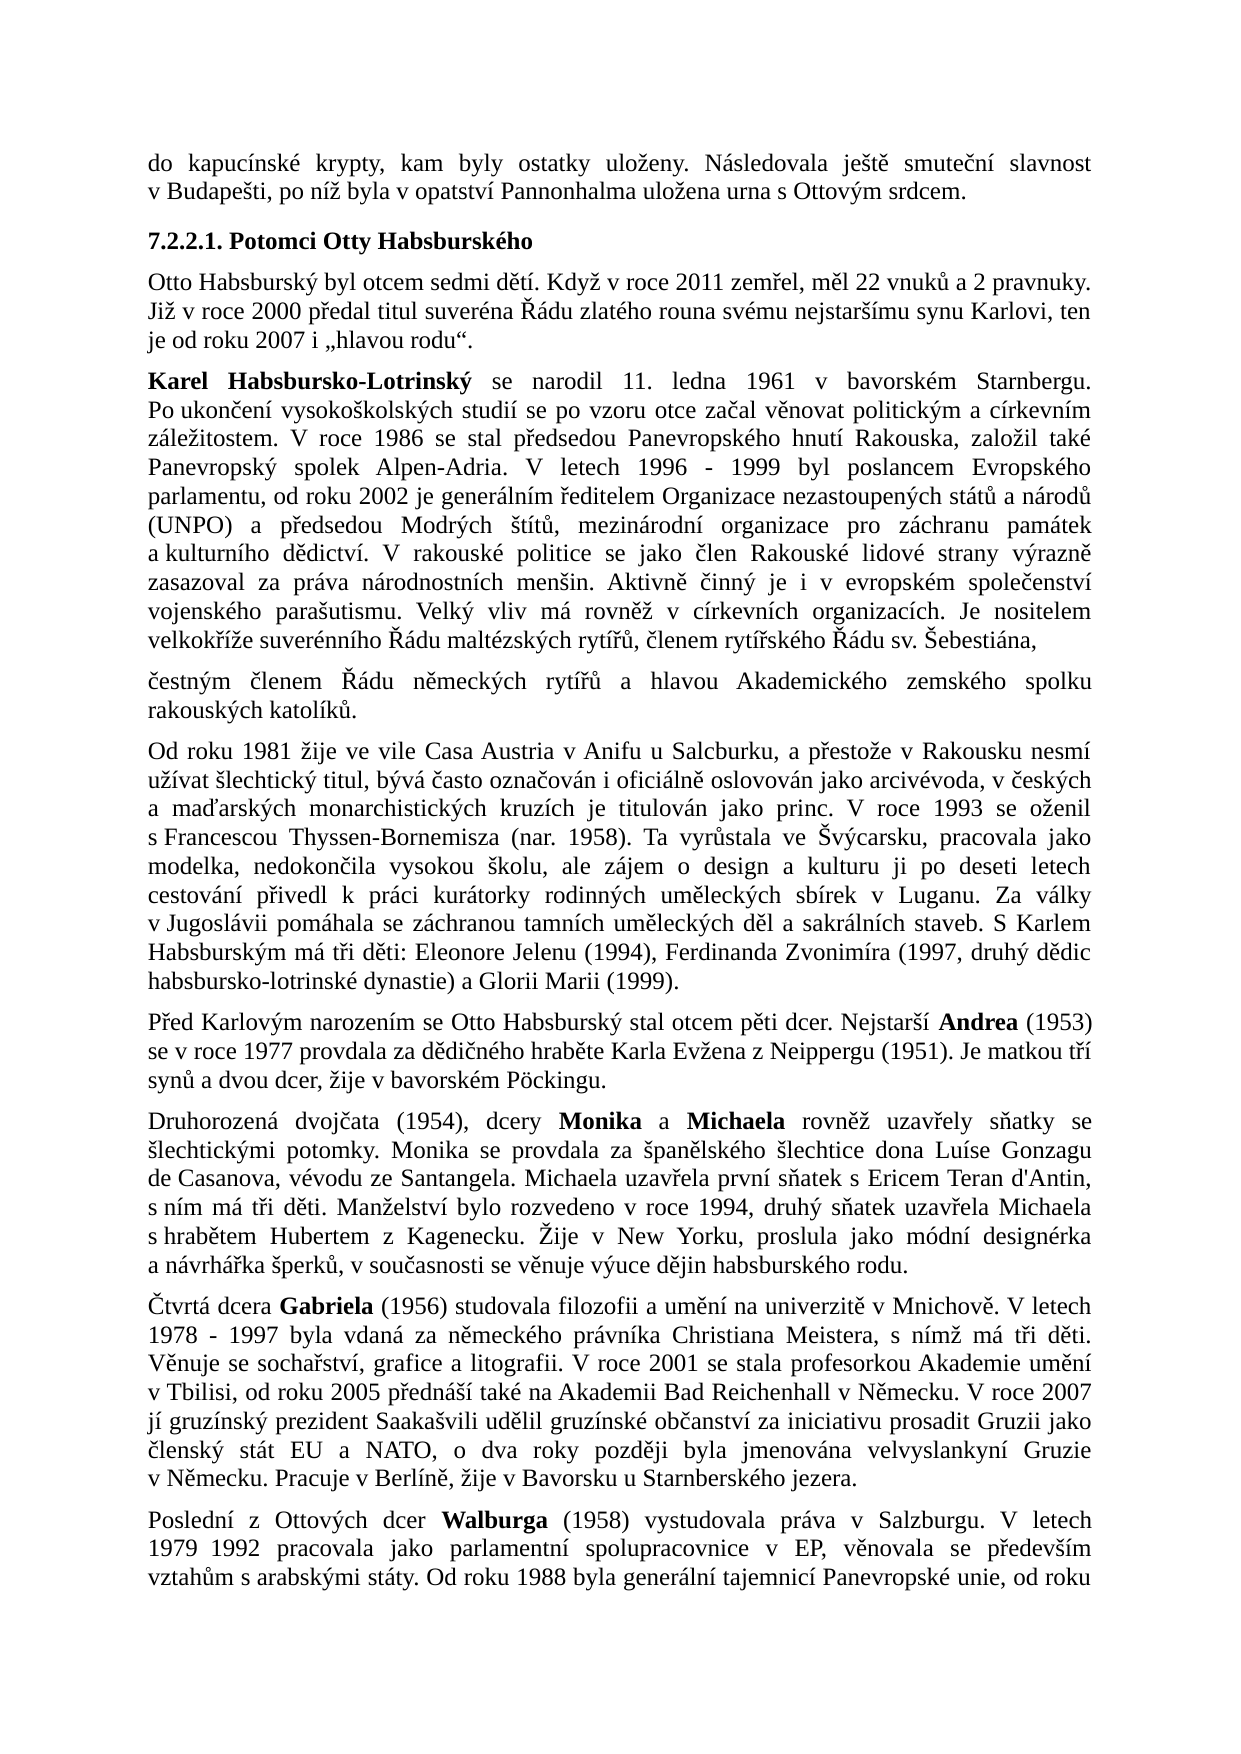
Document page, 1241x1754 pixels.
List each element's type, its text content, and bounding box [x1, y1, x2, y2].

text Čtvrtá dcera Gabriela (1956) studovala filozofii a umění na univerzitě v Mnichově. V letech 1978 - 1997 byla vdaná za německého právníka Christiana Meistera, s nímž má tři děti. Věnuje se sochařství, grafice a litografii. V roce 2001 se stala profesorkou Akademie umění v Tbilisi, od roku 2005 přednáší také na Akademii Bad Reichenhall v Německu. V roce 2007 jí gruzínský prezident Saakašvili udělil gruzínské občanství za iniciativu prosadit Gruzii jako členský stát EU a NATO, o dva roky později byla jmenována velvyslankyní Gruzie v Německu. Pracuje v Berlíně, žije v Bavorsku u Starnberského jezera. [148, 1291, 1092, 1492]
text čestným členem Řádu německých rytířů a hlavou Akademického zemského spolku rakouských katolíků. [148, 666, 1092, 723]
text Od roku 1981 žije ve vile Casa Austria v Anifu u Salcburku, a přestože v Rakousku nesmí užívat šlechtický titul, bývá často označován i oficiálně oslovován jako arcivévoda, v českých a maďarských monarchistických kruzích je titulován jako princ. V roce 1993 se oženil s Francescou Thyssen-Bornemisza (nar. 1958). Ta vyrůstala ve Švýcarsku, pracovala jako modelka, nedokončila vysokou školu, ale zájem o design a kulturu ji po deseti letech cestování přivedl k práci kurátorky rodinných uměleckých sbírek v Luganu. Za války v Jugoslávii pomáhala se záchranou tamních uměleckých děl a sakrálních staveb. S Karlem Habsburským má tři děti: Eleonore Jelenu (1994), Ferdinanda Zvonimíra (1997, druhý dědic habsbursko-lotrinské dynastie) a Glorii Marii (1999). [148, 736, 1092, 995]
text Karel Habsbursko-Lotrinský se narodil 11. ledna 1961 v bavorském Starnbergu. Po ukončení vysokoškolských studií se po vzoru otce začal věnovat politickým a církevním záležitostem. V roce 1986 se stal předsedou Panevropského hnutí Rakouska, založil také Panevropský spolek Alpen-Adria. V letech 1996 - 1999 byl poslancem Evropského parlamentu, od roku 2002 je generálním ředitelem Organizace nezastoupených států a národů (UNPO) a předsedou Modrých štítů, mezinárodní organizace pro záchranu památek a kulturního dědictví. V rakouské politice se jako člen Rakouské lidové strany výrazně zasazoval za práva národnostních menšin. Aktivně činný je i v evropském společenství vojenského parašutismu. Velký vliv má rovněž v církevních organizacích. Je nositelem velkokříže suverénního Řádu maltézských rytířů, členem rytířského Řádu sv. Šebestiána, [148, 366, 1092, 653]
subtitle 7.2.2.1. Potomci Otty Habsburského [148, 226, 1092, 255]
text Otto Habsburský byl otcem sedmi dětí. Když v roce 2011 zemřel, měl 22 vnuků a 2 pravnuky. Již v roce 2000 předal titul suveréna Řádu zlatého rouna svému nejstaršímu synu Karlovi, ten je od roku 2007 i „hlavou rodu“. [148, 267, 1092, 353]
text Druhorozená dvojčata (1954), dcery Monika a Michaela rovněž uzavřely sňatky se šlechtickými potomky. Monika se provdala za španělského šlechtice dona Luíse Gonzagu de Casanova, vévodu ze Santangela. Michaela uzavřela první sňatek s Ericem Teran d'Antin, s ním má tři děti. Manželství bylo rozvedeno v roce 1994, druhý sňatek uzavřela Michaela s hrabětem Hubertem z Kagenecku. Žije v New Yorku, proslula jako módní designérka a návrhářka šperků, v současnosti se věnuje výuce dějin habsburského rodu. [148, 1106, 1092, 1278]
text Před Karlovým narozením se Otto Habsburský stal otcem pěti dcer. Nejstarší Andrea (1953) se v roce 1977 provdala za dědičného hraběte Karla Evžena z Neippergu (1951). Je matkou tří synů a dvou dcer, žije v bavorském Pöckingu. [148, 1007, 1092, 1093]
text do kapucínské krypty, kam byly ostatky uloženy. Následovala ještě smuteční slavnost v Budapešti, po níž byla v opatství Pannonhalma uložena urna s Ottovým srdcem. [148, 148, 1092, 205]
text Poslední z Ottových dcer Walburga (1958) vystudovala práva v Salzburgu. V letech 1979 1992 pracovala jako parlamentní spolupracovnice v EP, věnovala se především vztahům s arabskými státy. Od roku 1988 byla generální tajemnicí Panevropské unie, od roku [148, 1505, 1092, 1591]
